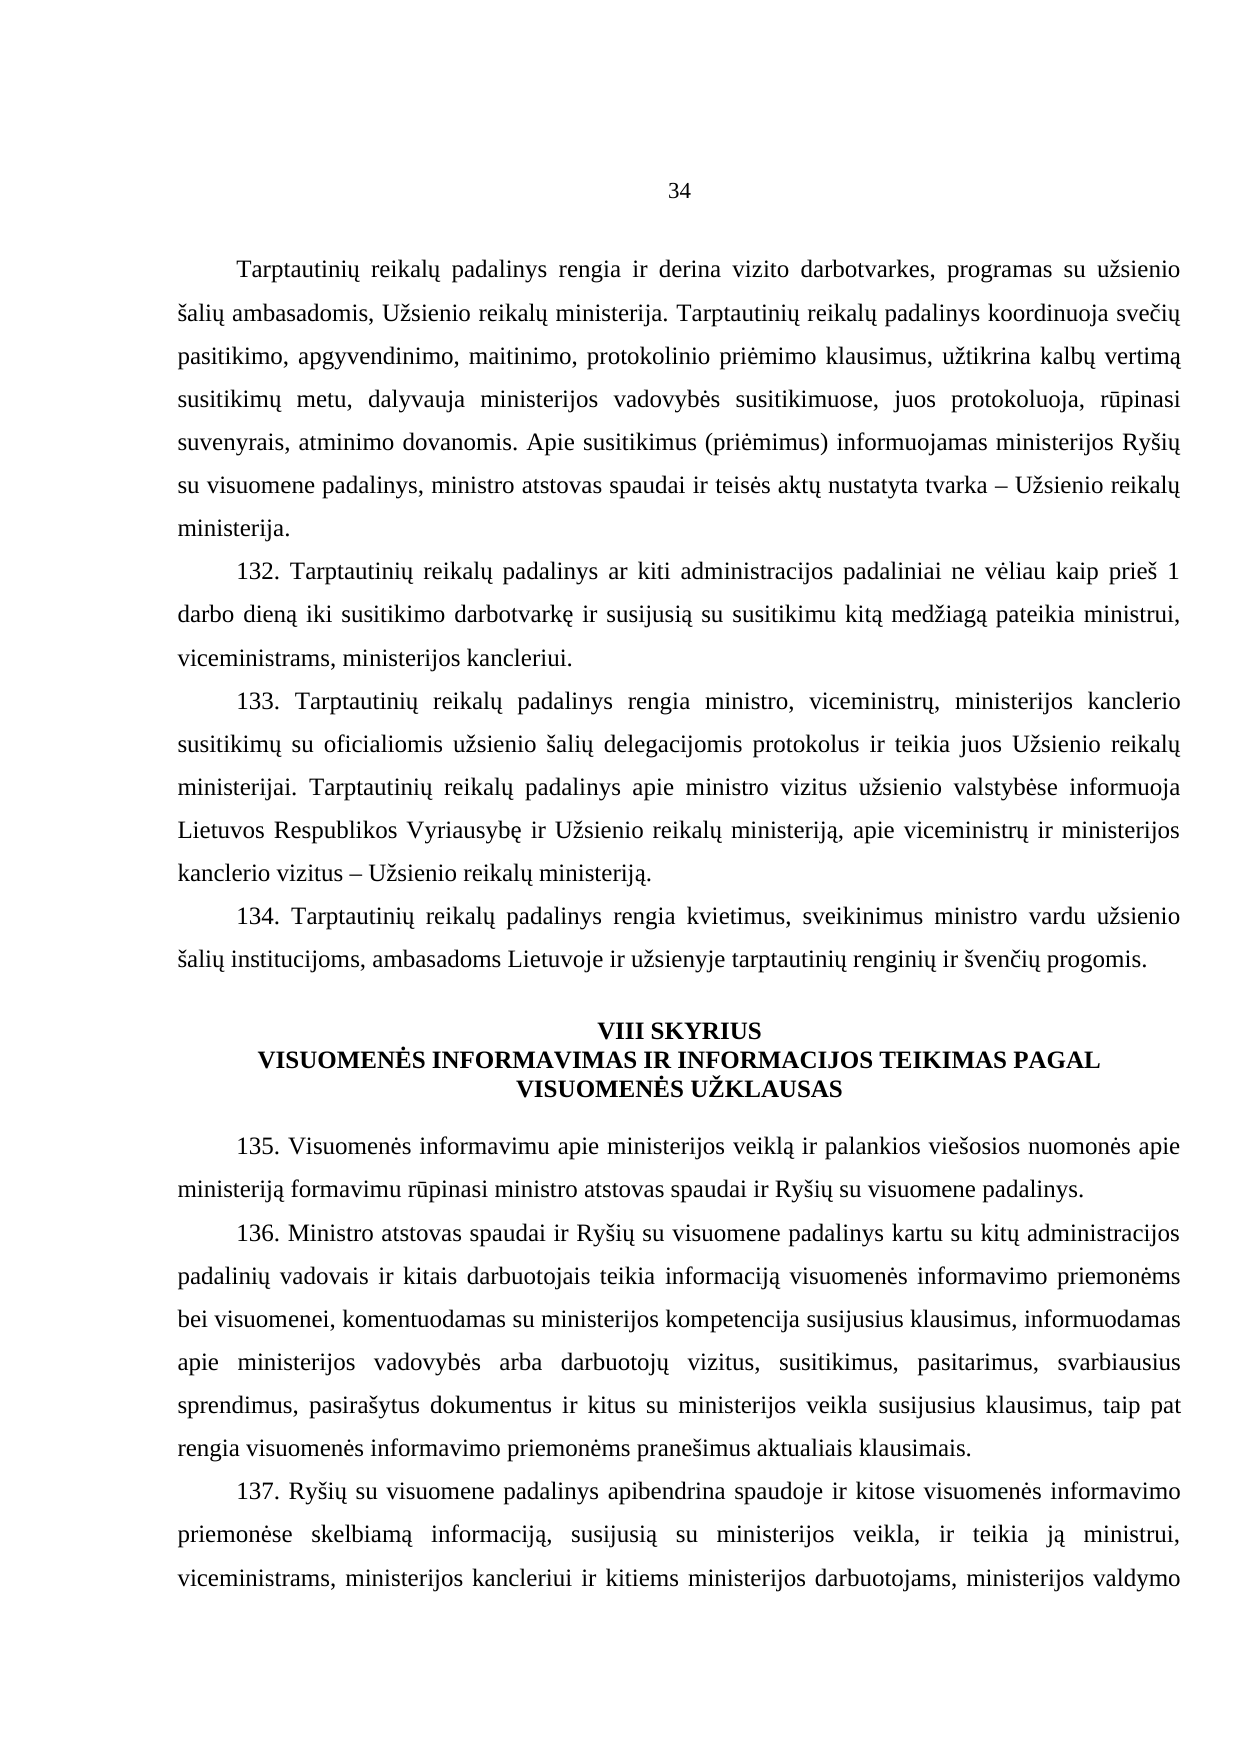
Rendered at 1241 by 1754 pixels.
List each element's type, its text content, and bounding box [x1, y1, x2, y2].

text 135. Visuomenės informavimu apie ministerijos veiklą ir palankios viešosios nuomonės apie ministeriją formavimu rūpinasi ministro atstovas spaudai ir Ryšių su visuomene padalinys. [177, 1131, 1181, 1203]
text 136. Ministro atstovas spaudai ir Ryšių su visuomene padalinys kartu su kitų administracijos padalinių vadovais ir kitais darbuotojais teikia informaciją visuomenės informavimo priemonėms bei visuomenei, komentuodamas su ministerijos kompetencija susijusius klausimus, informuodamas apie ministerijos vadovybės arba darbuotojų vizitus, susitikimus, pasitarimus, svarbiausius sprendimus, pasirašytus dokumentus ir kitus su ministerijos veikla susijusius klausimus, taip pat rengia visuomenės informavimo priemonėms pranešimus aktualiais klausimais. [177, 1218, 1181, 1462]
text Tarptautinių reikalų padalinys rengia ir derina vizito darbotvarkes, programas su užsienio šalių ambasadomis, Užsienio reikalų ministerija. Tarptautinių reikalų padalinys koordinuoja svečių pasitikimo, apgyvendinimo, maitinimo, protokolinio priėmimo klausimus, užtikrina kalbų vertimą susitikimų metu, dalyvauja ministerijos vadovybės susitikimuose, juos protokoluoja, rūpinasi suvenyrais, atminimo dovanomis. Apie susitikimus (priėmimus) informuojamas ministerijos Ryšių su visuomene padalinys, ministro atstovas spaudai ir teisės aktų nustatyta tvarka – Užsienio reikalų ministerija. [177, 254, 1181, 542]
text VISUOMENĖS INFORMAVIMAS IR INFORMACIJOS TEIKIMAS PAGAL VISUOMENĖS UŽKLAUSAS [177, 1045, 1181, 1103]
text 133. Tarptautinių reikalų padalinys rengia ministro, viceministrų, ministerijos kanclerio susitikimų su oficialiomis užsienio šalių delegacijomis protokolus ir teikia juos Užsienio reikalų ministerijai. Tarptautinių reikalų padalinys apie ministro vizitus užsienio valstybėse informuoja Lietuvos Respublikos Vyriausybę ir Užsienio reikalų ministeriją, apie viceministrų ir ministerijos kanclerio vizitus – Užsienio reikalų ministeriją. [177, 686, 1181, 887]
text 132. Tarptautinių reikalų padalinys ar kiti administracijos padaliniai ne vėliau kaip prieš 1 darbo dieną iki susitikimo darbotvarkę ir susijusią su susitikimu kitą medžiagą pateikia ministrui, viceministrams, ministerijos kancleriui. [177, 556, 1181, 671]
text VIII SKYRIUS [177, 1016, 1181, 1045]
text 134. Tarptautinių reikalų padalinys rengia kvietimus, sveikinimus ministro vardu užsienio šalių institucijoms, ambasadoms Lietuvoje ir užsienyje tarptautinių renginių ir švenčių progomis. [177, 901, 1181, 973]
text 137. Ryšių su visuomene padalinys apibendrina spaudoje ir kitose visuomenės informavimo priemonėse skelbiamą informaciją, susijusią su ministerijos veikla, ir teikia ją ministrui, viceministrams, ministerijos kancleriui ir kitiems ministerijos darbuotojams, ministerijos valdymo [177, 1476, 1181, 1591]
